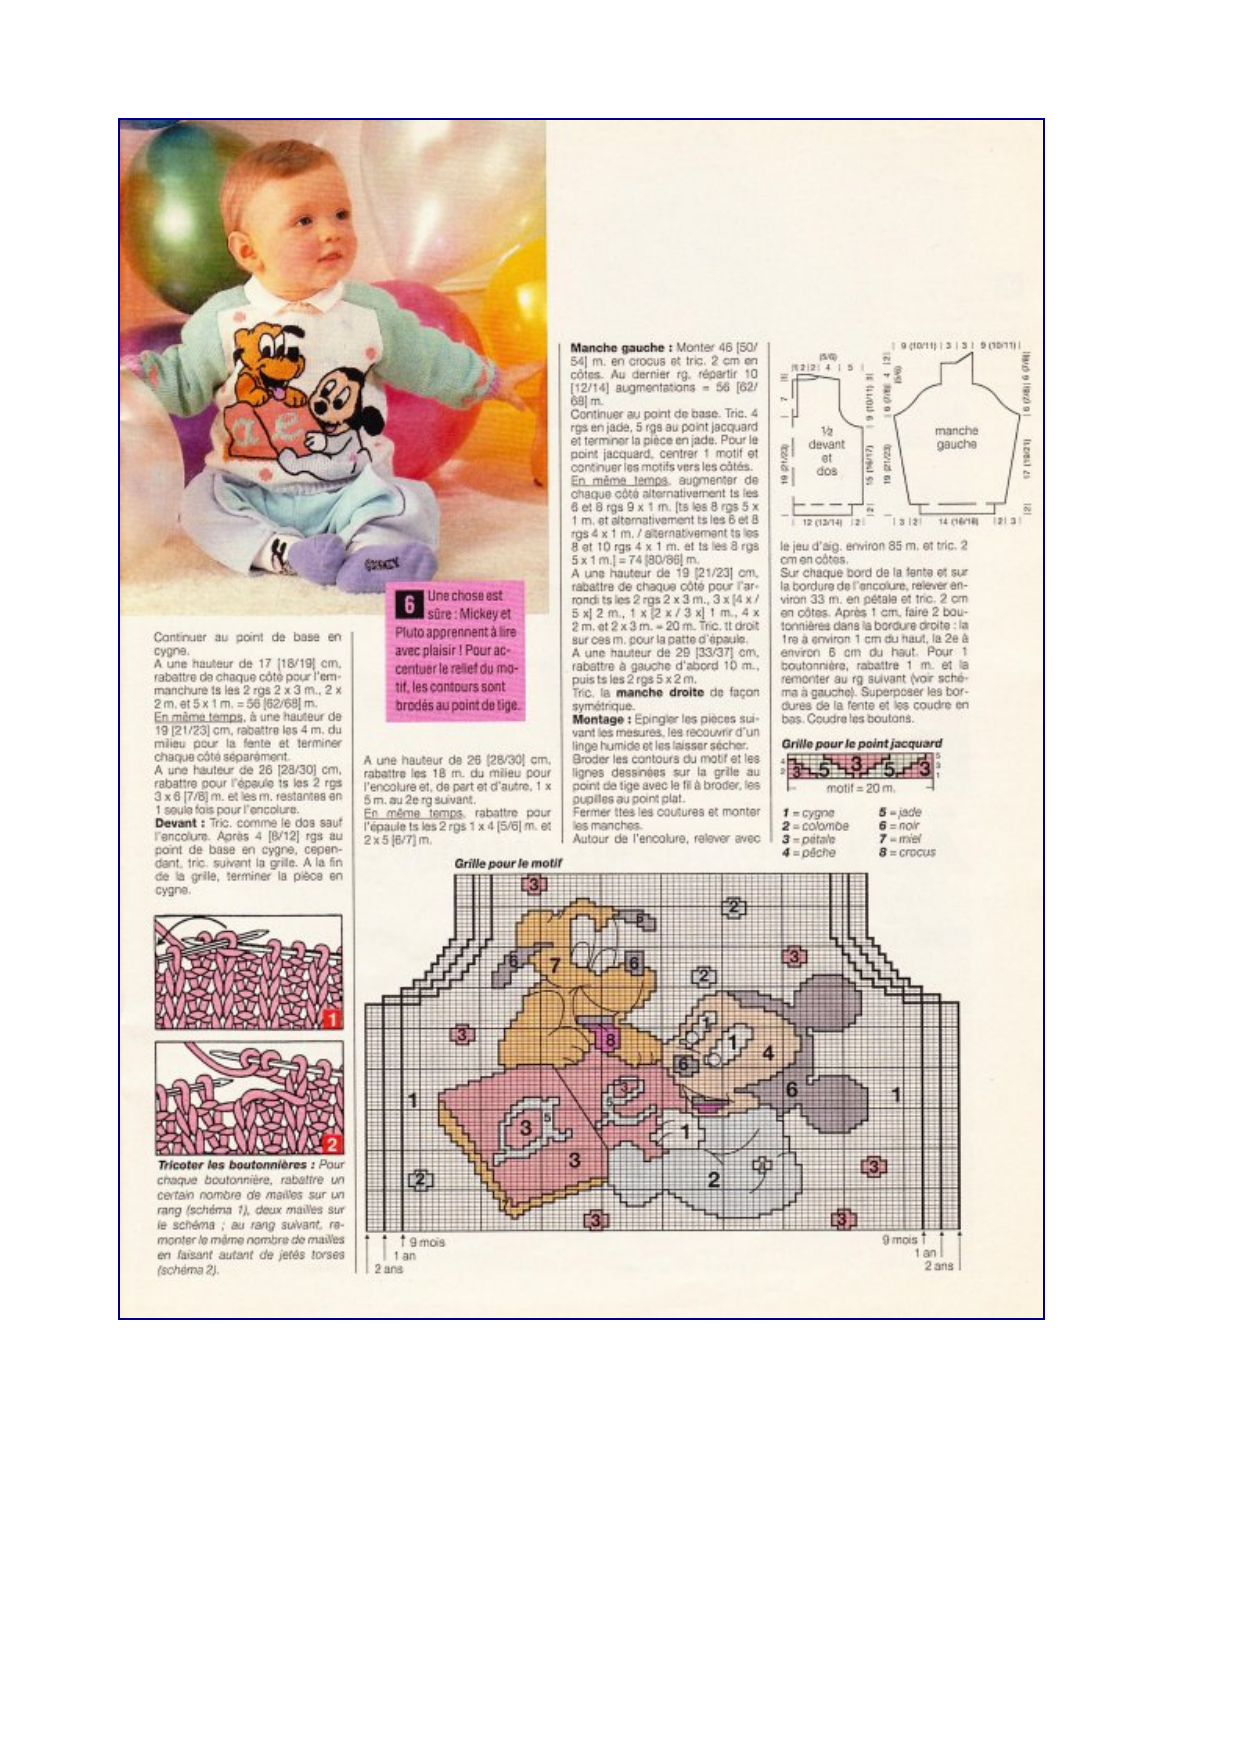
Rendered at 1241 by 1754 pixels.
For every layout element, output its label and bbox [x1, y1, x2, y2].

picture [120, 120, 1043, 1318]
